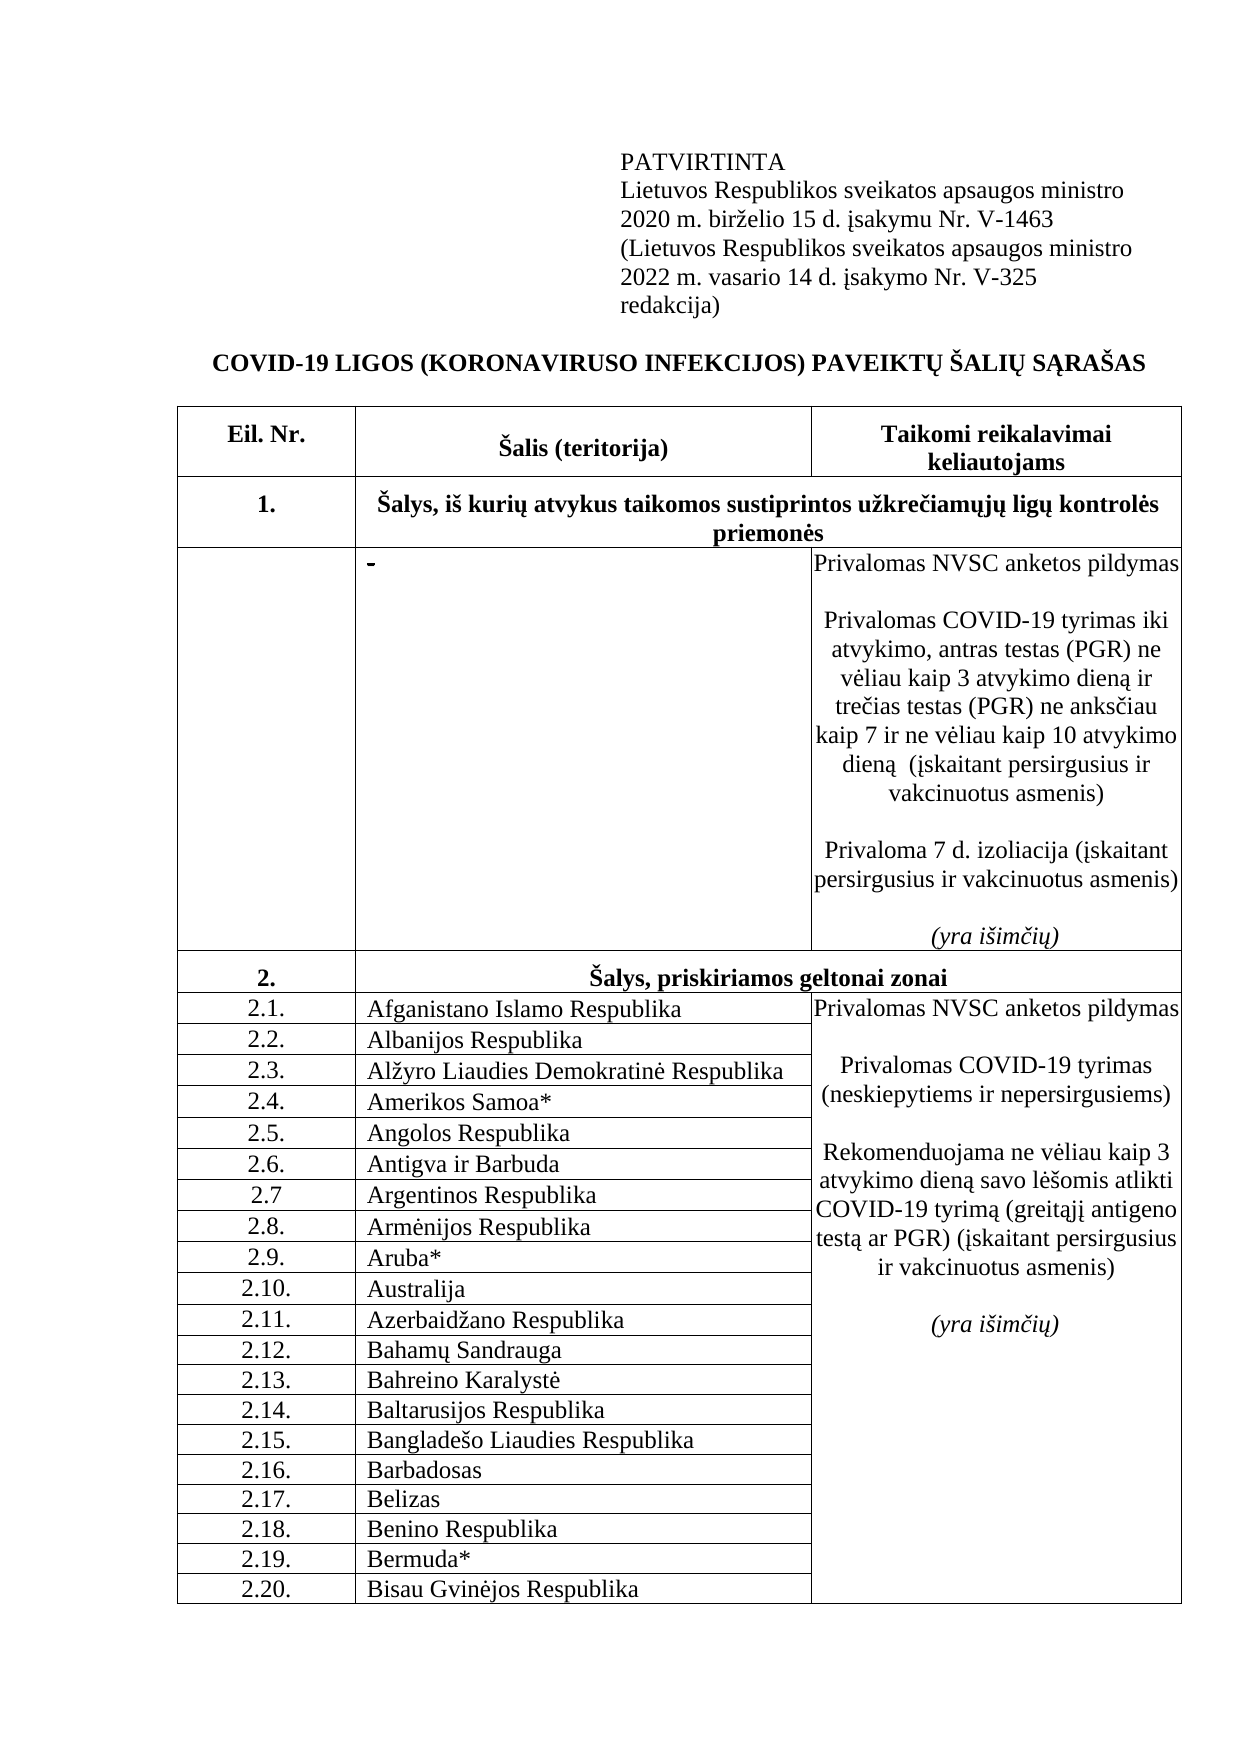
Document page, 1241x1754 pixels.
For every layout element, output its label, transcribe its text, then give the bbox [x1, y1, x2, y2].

table_cell 2.20. [178, 1574, 355, 1603]
table_header Šalis (teritorija) [356, 407, 811, 476]
table_cell Bisau Gvinėjos Respublika [356, 1574, 811, 1603]
table_cell Angolos Respublika [356, 1118, 811, 1148]
text 2022 m. vasario 14 d. įsakymo Nr. V-325 [620, 262, 1181, 291]
table_cell Šalys, iš kurių atvykus taikomos sustiprintos užkrečiamųjų ligų kontrolės priemonės [356, 477, 1181, 547]
table_cell 2.1. [178, 993, 355, 1023]
table_cell - [356, 548, 811, 950]
table_cell Belizas [356, 1485, 811, 1513]
text COVID-19 LIGOS (KORONAVIRUSO INFEKCIJOS) PAVEIKTŲ ŠALIŲ SĄRAŠAS [177, 348, 1181, 377]
table_cell 2.15. [178, 1425, 355, 1454]
table_cell 2.16. [178, 1455, 355, 1483]
table_cell 2.17. [178, 1485, 355, 1513]
table_cell 2.10. [178, 1273, 355, 1303]
table_header Eil. Nr. [178, 407, 355, 476]
table_cell 1. [178, 477, 355, 547]
table_cell Alžyro Liaudies Demokratinė Respublika [356, 1055, 811, 1085]
table_cell 2.18. [178, 1514, 355, 1543]
table_header Taikomi reikalavimai keliautojams [812, 407, 1181, 476]
table_cell Argentinos Respublika [356, 1180, 811, 1210]
table_cell Privalomas NVSC anketos pildymas Privalomas COVID-19 tyrimas iki atvykimo, antras testas (PGR) ne vėliau kaip 3 atvykimo dieną ir trečias testas (PGR) ne anksčiau kaip 7 ir ne vėliau kaip 10 atvykimo dieną (įskaitant persirgusius ir vakcinuotus asmenis) Privaloma 7 d. izoliacija (įskaitant persirgusius ir vakcinuotus asmenis) (yra išimčių) [812, 548, 1181, 950]
table_cell Azerbaidžano Respublika [356, 1305, 811, 1334]
table_cell Australija [356, 1273, 811, 1303]
table_cell Privalomas NVSC anketos pildymas Privalomas COVID-19 tyrimas (neskiepytiems ir nepersirgusiems) Rekomenduojama ne vėliau kaip 3 atvykimo dieną savo lėšomis atlikti COVID-19 tyrimą (greitąjį antigeno testą ar PGR) (įskaitant persirgusius ir vakcinuotus asmenis) (yra išimčių) [812, 993, 1181, 1603]
table_cell 2.11. [178, 1305, 355, 1334]
table_cell [178, 548, 355, 950]
table_cell 2.9. [178, 1242, 355, 1272]
table_cell Baltarusijos Respublika [356, 1395, 811, 1424]
table_cell 2.8. [178, 1211, 355, 1241]
table_cell 2.12. [178, 1336, 355, 1364]
table_cell 2.19. [178, 1544, 355, 1573]
table_cell 2.6. [178, 1149, 355, 1179]
table_cell 2.14. [178, 1395, 355, 1424]
text PATVIRTINTA [620, 147, 1181, 176]
table_cell Bahreino Karalystė [356, 1365, 811, 1394]
table_cell 2.4. [178, 1086, 355, 1117]
table_cell 2.3. [178, 1055, 355, 1085]
table_cell Afganistano Islamo Respublika [356, 993, 811, 1023]
table_cell 2.2. [178, 1024, 355, 1054]
table_cell Bangladešo Liaudies Respublika [356, 1425, 811, 1454]
text redakcija) [620, 291, 1181, 319]
text Lietuvos Respublikos sveikatos apsaugos ministro [620, 176, 1181, 204]
text (Lietuvos Respublikos sveikatos apsaugos ministro [620, 233, 1181, 262]
table_cell Bermuda* [356, 1544, 811, 1573]
table_cell Albanijos Respublika [356, 1024, 811, 1054]
text 2020 m. birželio 15 d. įsakymu Nr. V-1463 [620, 204, 1181, 233]
table_cell Armėnijos Respublika [356, 1211, 811, 1241]
table_cell Amerikos Samoa* [356, 1086, 811, 1117]
table_cell 2.7 [178, 1180, 355, 1210]
table_cell 2.5. [178, 1118, 355, 1148]
table_cell Bahamų Sandrauga [356, 1336, 811, 1364]
table_cell 2.13. [178, 1365, 355, 1394]
table_cell Aruba* [356, 1242, 811, 1272]
table_cell Barbadosas [356, 1455, 811, 1483]
table_cell Benino Respublika [356, 1514, 811, 1543]
table_cell Šalys, priskiriamos geltonai zonai [356, 951, 1181, 992]
table_cell Antigva ir Barbuda [356, 1149, 811, 1179]
table_cell 2. [178, 951, 355, 992]
